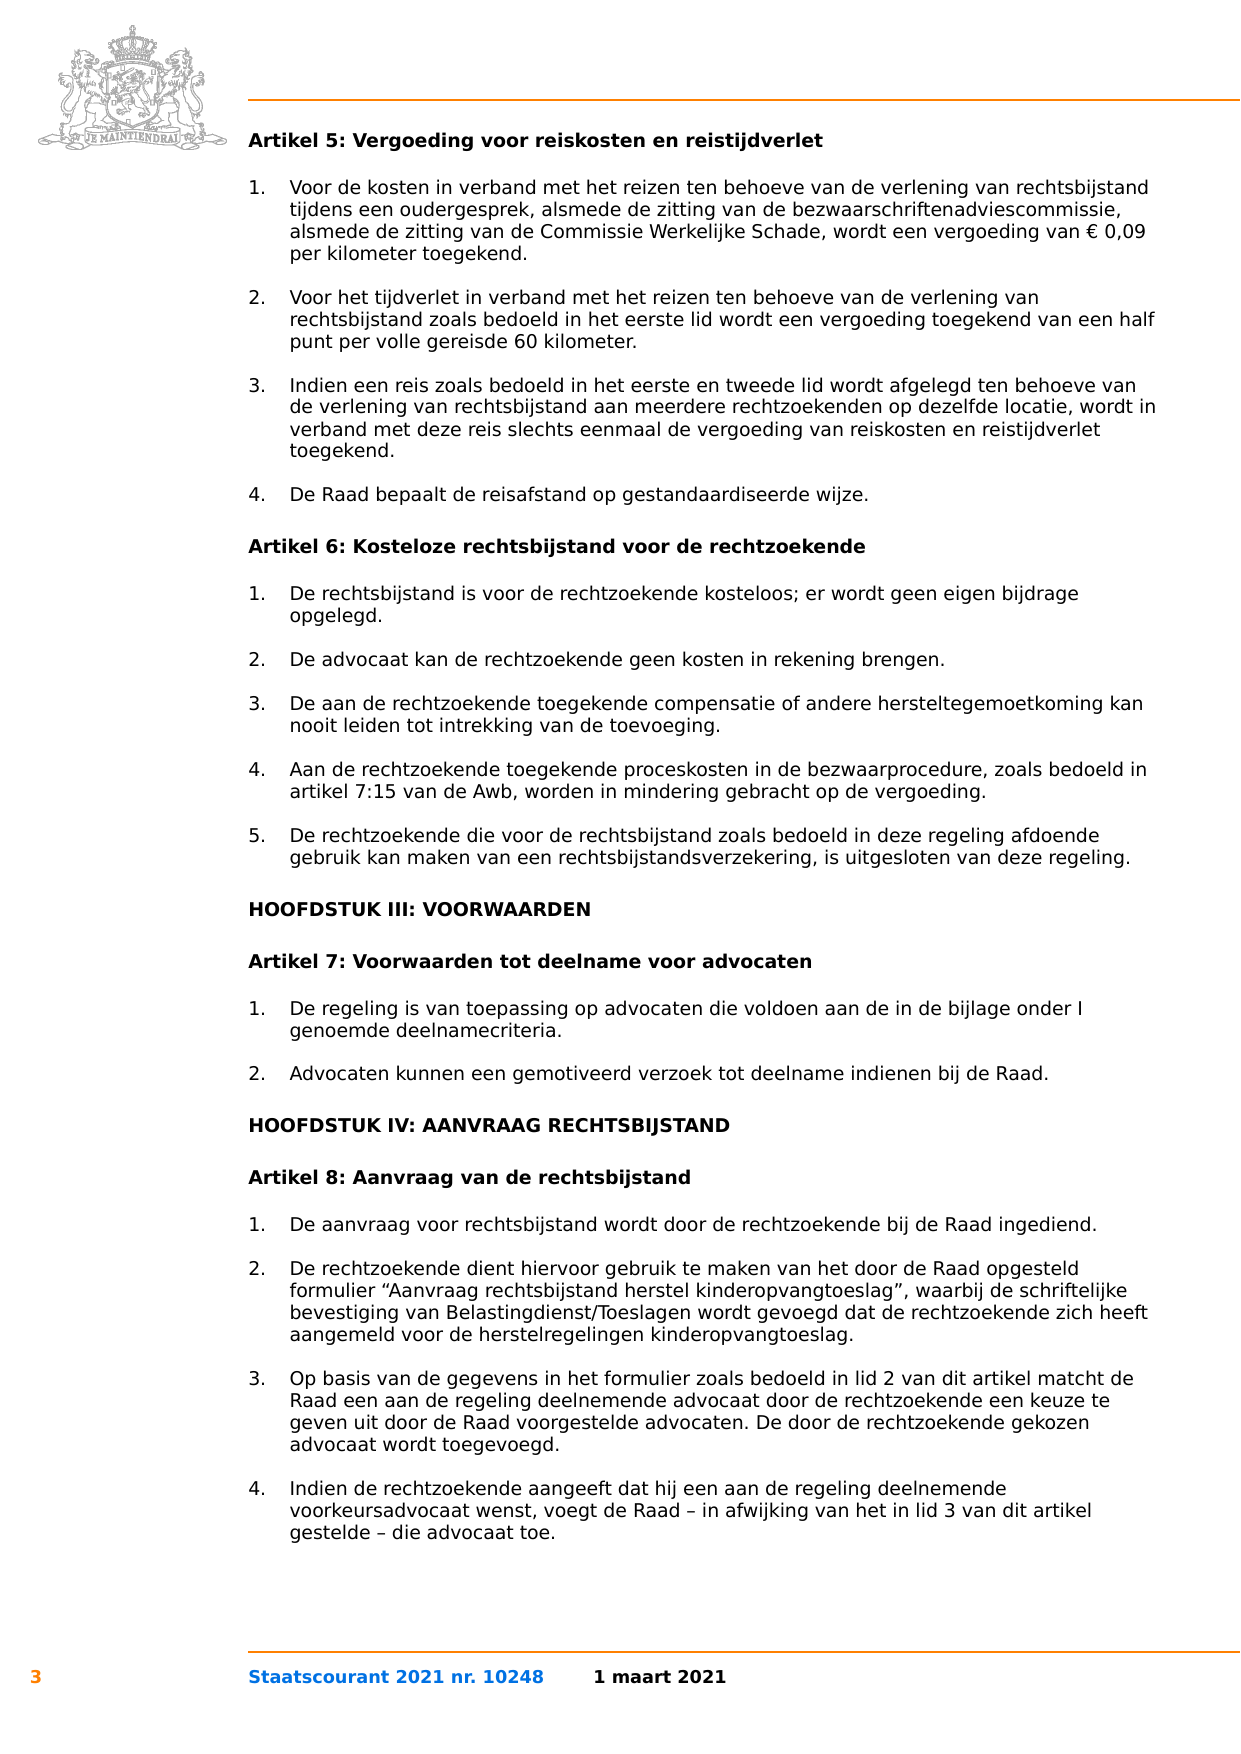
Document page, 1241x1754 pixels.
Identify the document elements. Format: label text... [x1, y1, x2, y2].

text 4. Aan de rechtzoekende toegekende proceskosten in de bezwaarprocedure, zoals bedoeld in artikel 7:15 van de Awb, worden in mindering gebracht op de vergoeding. [248, 759, 1163, 803]
subtitle HOOFDSTUK IV: AANVRAAG RECHTSBIJSTAND [248, 1115, 1163, 1137]
text 3. Op basis van de gegevens in het formulier zoals bedoeld in lid 2 van dit artikel matcht de Raad een aan de regeling deelnemende advocaat door de rechtzoekende een keuze te geven uit door de Raad voorgestelde advocaten. De door de rechtzoekende gekozen advocaat wordt toegevoegd. [248, 1368, 1163, 1456]
picture [38, 25, 227, 150]
subtitle HOOFDSTUK III: VOORWAARDEN [248, 898, 1163, 921]
text 3. Indien een reis zoals bedoeld in het eerste en tweede lid wordt afgelegd ten behoeve van de verlening van rechtsbijstand aan meerdere rechtzoekenden op dezelfde locatie, wordt in verband met deze reis slechts eenmaal de vergoeding van reiskosten en reistijdverlet toegekend. [248, 374, 1163, 462]
text 2. Voor het tijdverlet in verband met het reizen ten behoeve van de verlening van rechtsbijstand zoals bedoeld in het eerste lid wordt een vergoeding toegekend van een half punt per volle gereisde 60 kilometer. [248, 287, 1163, 353]
text 1. De aanvraag voor rechtsbijstand wordt door de rechtzoekende bij de Raad ingediend. [248, 1214, 1163, 1236]
text 2. De advocaat kan de rechtzoekende geen kosten in rekening brengen. [248, 649, 1163, 671]
subtitle Artikel 7: Voorwaarden tot deelname voor advocaten [248, 951, 1163, 972]
text 4. Indien de rechtzoekende aangeeft dat hij een aan de regeling deelnemende voorkeursadvocaat wenst, voegt de Raad – in afwijking van het in lid 3 van dit artikel gestelde – die advocaat toe. [248, 1478, 1163, 1544]
text 1. De rechtsbijstand is voor de rechtzoekende kosteloos; er wordt geen eigen bijdrage opgelegd. [248, 583, 1163, 627]
text 2. De rechtzoekende dient hiervoor gebruik te maken van het door de Raad opgesteld formulier “Aanvraag rechtsbijstand herstel kinderopvangtoeslag”, waarbij de schriftelijke bevestiging van Belastingdienst/Toeslagen wordt gevoegd dat de rechtzoekende zich heeft aangemeld voor de herstelregelingen kinderopvangtoeslag. [248, 1258, 1163, 1346]
text 1. De regeling is van toepassing op advocaten die voldoen aan de in de bijlage onder I genoemde deelnamecriteria. [248, 997, 1163, 1041]
text 1. Voor de kosten in verband met het reizen ten behoeve van de verlening van rechtsbijstand tijdens een oudergesprek, alsmede de zitting van de bezwaarschriftenadviescommissie, alsmede de zitting van de Commissie Werkelijke Schade, wordt een vergoeding van € 0,09 per kilometer toegekend. [248, 177, 1163, 265]
subtitle Artikel 5: Vergoeding voor reiskosten en reistijdverlet [248, 130, 1163, 152]
text 5. De rechtzoekende die voor de rechtsbijstand zoals bedoeld in deze regeling afdoende gebruik kan maken van een rechtsbijstandsverzekering, is uitgesloten van deze regeling. [248, 824, 1163, 868]
subtitle Artikel 6: Kosteloze rechtsbijstand voor de rechtzoekende [248, 536, 1163, 558]
text 4. De Raad bepaalt de reisafstand op gestandaardiseerde wijze. [248, 484, 1163, 506]
subtitle Artikel 8: Aanvraag van de rechtsbijstand [248, 1167, 1163, 1189]
text 2. Advocaten kunnen een gemotiveerd verzoek tot deelname indienen bij de Raad. [248, 1063, 1163, 1085]
text 3. De aan de rechtzoekende toegekende compensatie of andere hersteltegemoetkoming kan nooit leiden tot intrekking van de toevoeging. [248, 693, 1163, 737]
